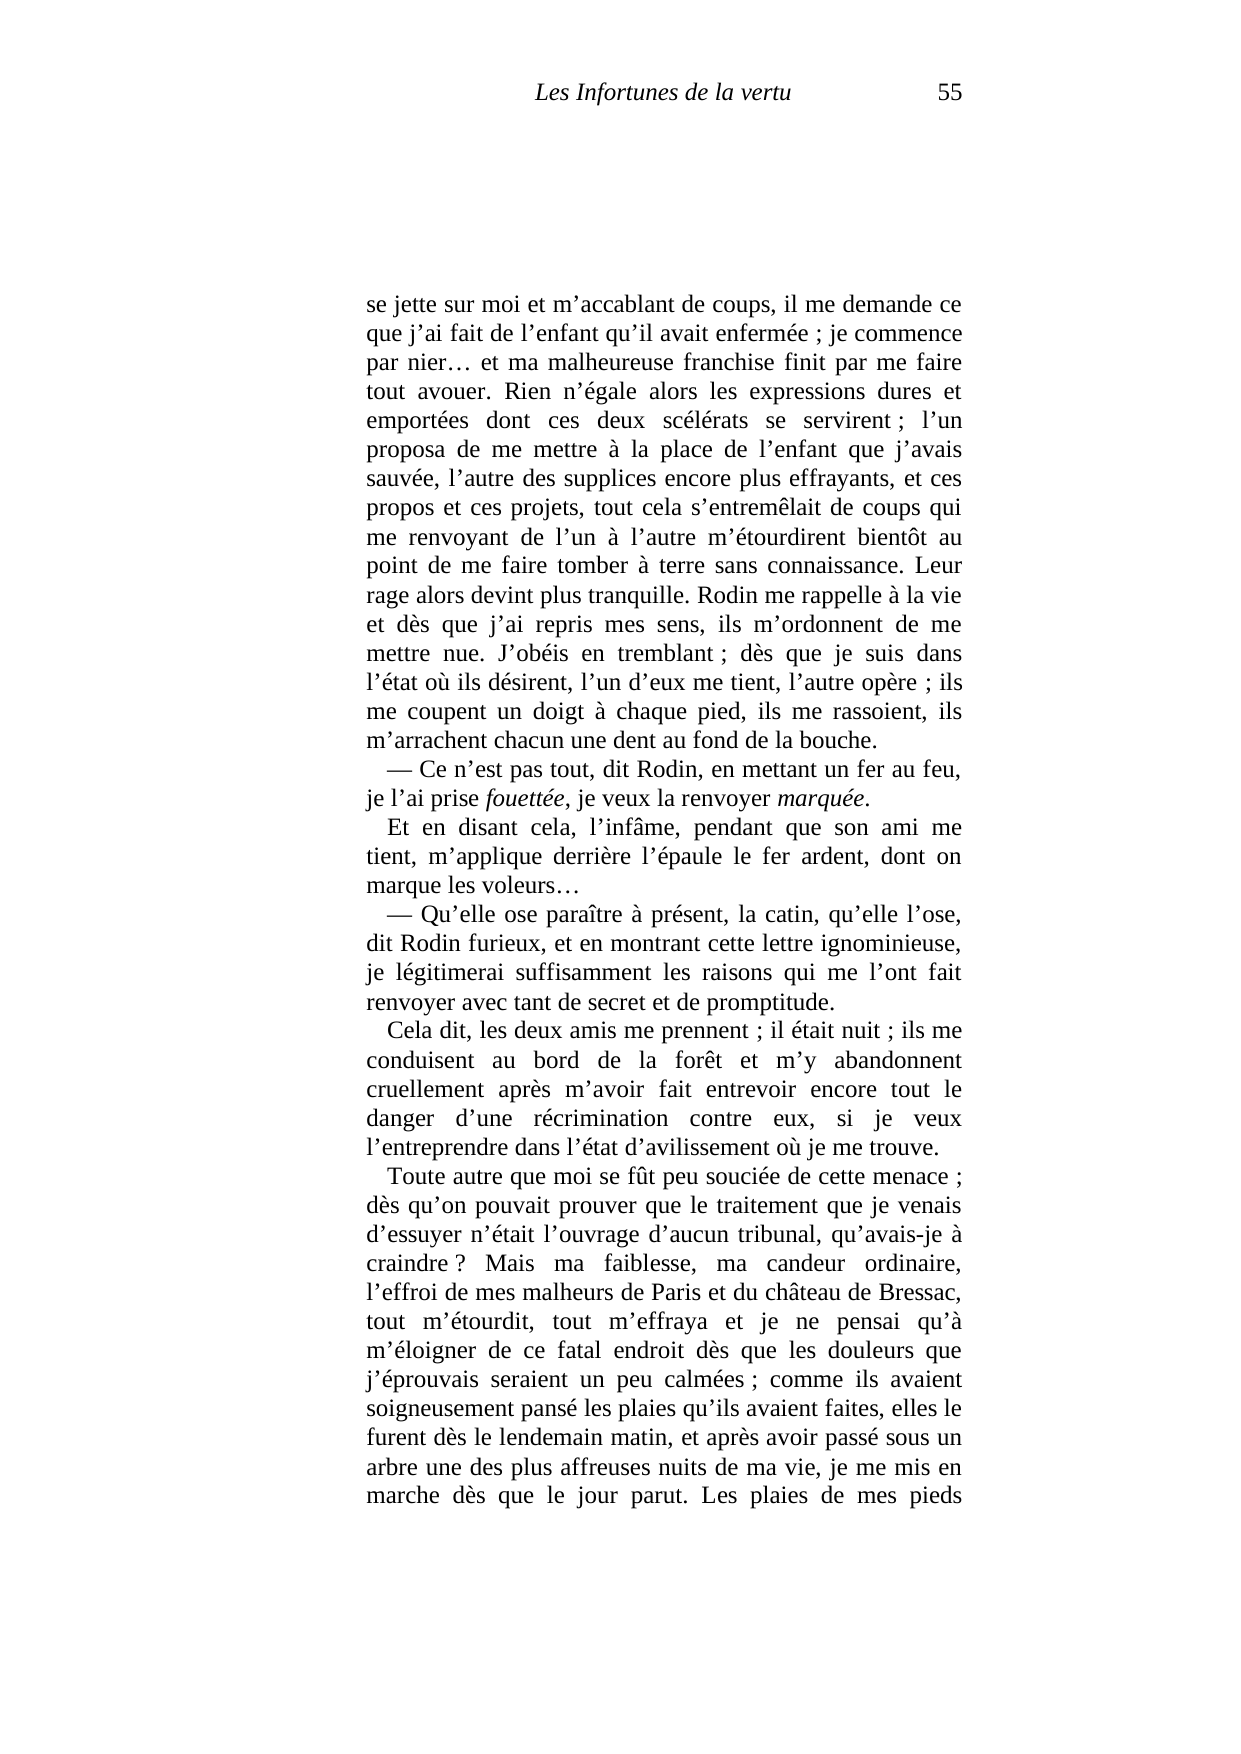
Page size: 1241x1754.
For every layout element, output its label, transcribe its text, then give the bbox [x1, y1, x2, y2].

text — Qu’elle ose paraître à présent, la catin, qu’elle l’ose, dit Rodin furieux, et en montrant cette lettre ignominieuse, je légitimerai suffisamment les raisons qui me l’ont fait renvoyer avec tant de secret et de promptitude. [366, 899, 962, 1015]
text se jette sur moi et m’accablant de coups, il me demande ce que j’ai fait de l’enfant qu’il avait enfermée ; je commence par nier… et ma malheureuse franchise finit par me faire tout avouer. Rien n’égale alors les expressions dures et emportées dont ces deux scélérats se servirent ; l’un proposa de me mettre à la place de l’enfant que j’avais sauvée, l’autre des supplices encore plus effrayants, et ces propos et ces projets, tout cela s’entremêlait de coups qui me renvoyant de l’un à l’autre m’étourdirent bientôt au point de me faire tomber à terre sans connaissance. Leur rage alors devint plus tranquille. Rodin me rappelle à la vie et dès que j’ai repris mes sens, ils m’ordonnent de me mettre nue. J’obéis en tremblant ; dès que je suis dans l’état où ils désirent, l’un d’eux me tient, l’autre opère ; ils me coupent un doigt à chaque pied, ils me rassoient, ils m’arrachent chacun une dent au fond de la bouche. [366, 289, 962, 754]
text Cela dit, les deux amis me prennent ; il était nuit ; ils me conduisent au bord de la forêt et m’y abandonnent cruellement après m’avoir fait entrevoir encore tout le danger d’une récrimination contre eux, si je veux l’entreprendre dans l’état d’avilissement où je me trouve. [366, 1015, 962, 1161]
text Et en disant cela, l’infâme, pendant que son ami me tient, m’applique derrière l’épaule le fer ardent, dont on marque les voleurs… [366, 812, 962, 899]
text — Ce n’est pas tout, dit Rodin, en mettant un fer au feu, je l’ai prise fouettée, je veux la renvoyer marquée. [366, 754, 962, 812]
text Toute autre que moi se fût peu souciée de cette menace ; dès qu’on pouvait prouver que le traitement que je venais d’essuyer n’était l’ouvrage d’aucun tribunal, qu’avais-je à craindre ? Mais ma faiblesse, ma candeur ordinaire, l’effroi de mes malheurs de Paris et du château de Bressac, tout m’étourdit, tout m’effraya et je ne pensai qu’à m’éloigner de ce fatal endroit dès que les douleurs que j’éprouvais seraient un peu calmées ; comme ils avaient soigneusement pansé les plaies qu’ils avaient faites, elles le furent dès le lendemain matin, et après avoir passé sous un arbre une des plus affreuses nuits de ma vie, je me mis en marche dès que le jour parut. Les plaies de mes pieds [366, 1161, 962, 1509]
